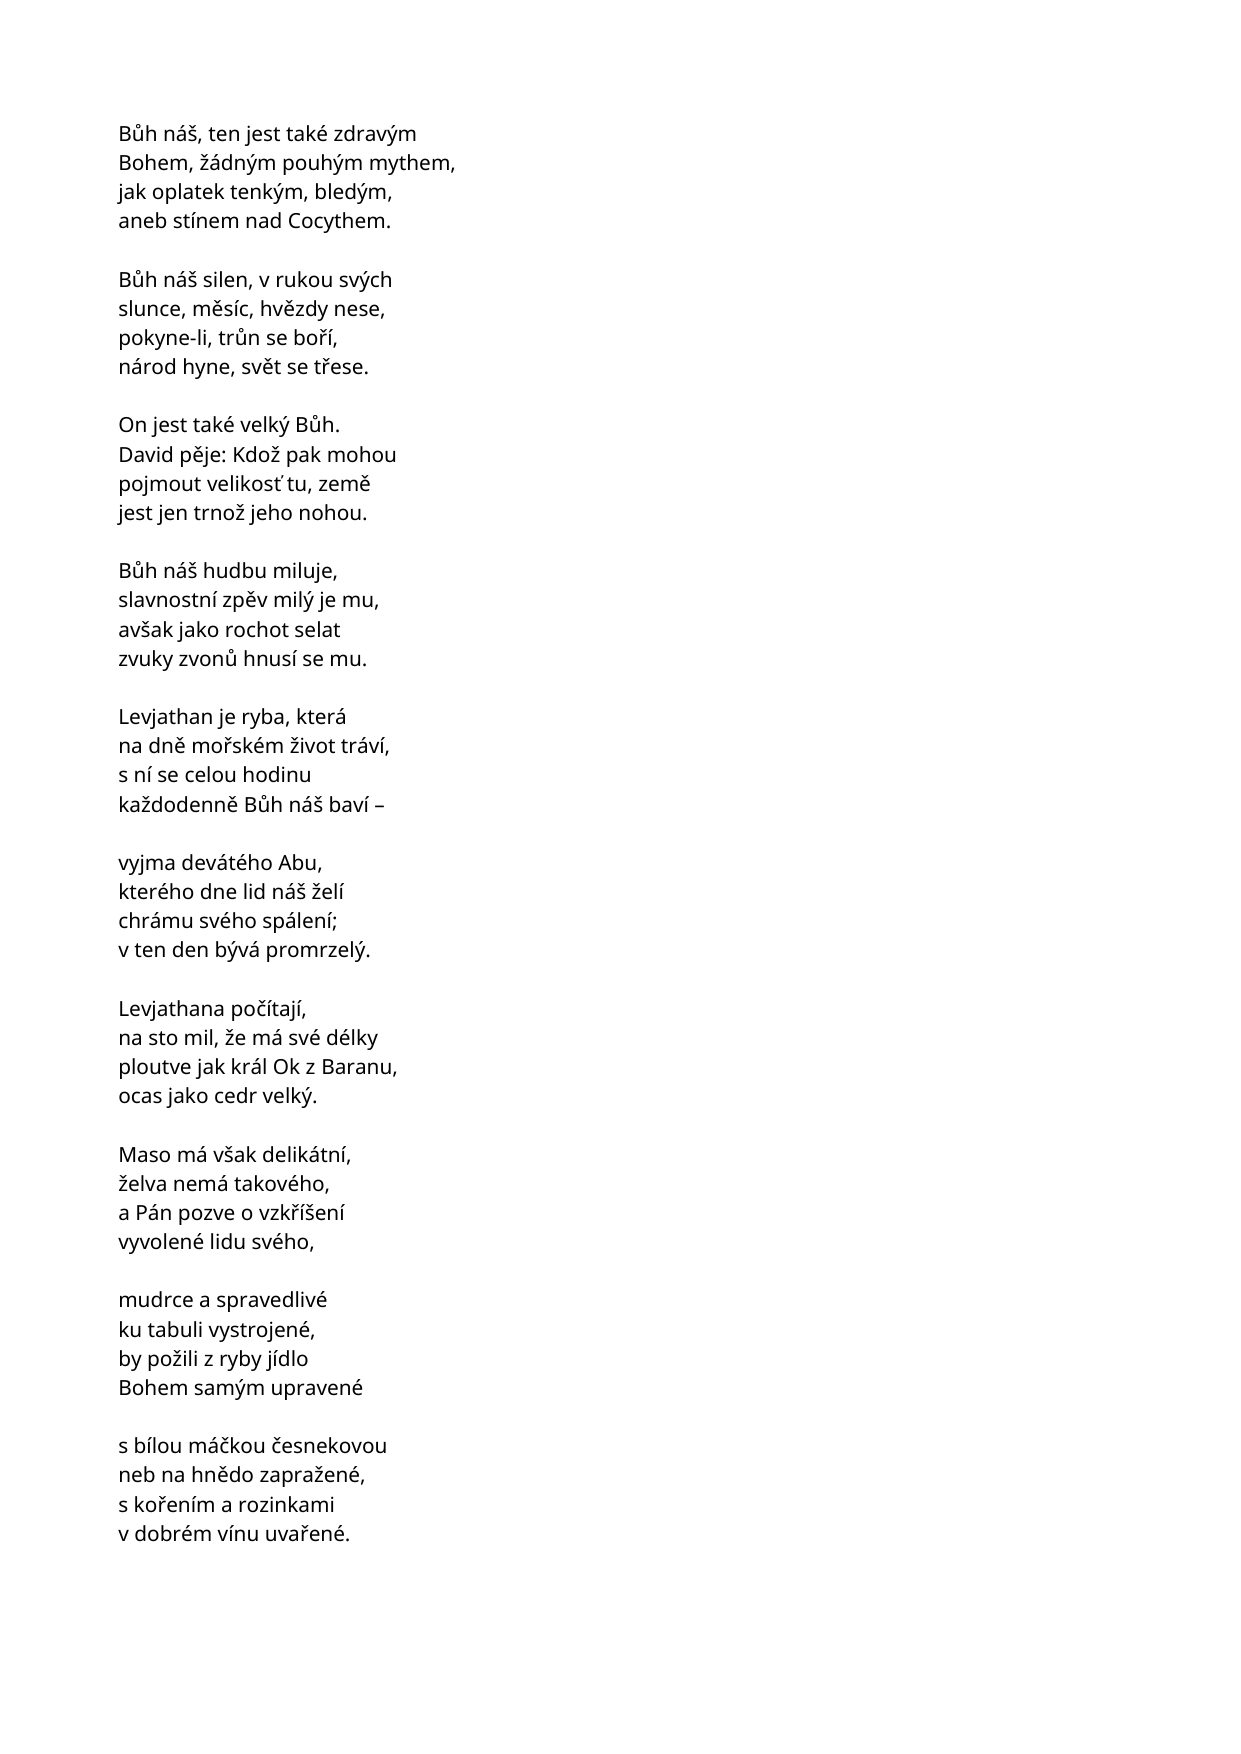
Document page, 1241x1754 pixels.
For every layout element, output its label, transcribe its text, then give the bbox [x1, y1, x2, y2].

text Bohem, žádným pouhým mythem, [118, 147, 1122, 176]
text ocas jako cedr velký. [118, 1081, 1122, 1110]
text a Pán pozve o vzkříšení [118, 1197, 1122, 1226]
text Bůh náš silen, v rukou svých [118, 264, 1122, 293]
text On jest také velký Bůh. [118, 410, 1122, 439]
text Levjathana počítají, [118, 993, 1122, 1022]
text Bůh náš, ten jest také zdravým [118, 118, 1122, 147]
text zvuky zvonů hnusí se mu. [118, 643, 1122, 672]
text by požili z ryby jídlo [118, 1343, 1122, 1372]
text Maso má však delikátní, [118, 1139, 1122, 1168]
text ploutve jak král Ok z Baranu, [118, 1051, 1122, 1081]
text chrámu svého spálení; [118, 906, 1122, 935]
text neb na hnědo zapražené, [118, 1460, 1122, 1489]
text avšak jako rochot selat [118, 614, 1122, 643]
text s bílou máčkou česnekovou [118, 1431, 1122, 1460]
text národ hyne, svět se třese. [118, 351, 1122, 381]
text v ten den bývá promrzelý. [118, 935, 1122, 964]
text jest jen trnož jeho nohou. [118, 497, 1122, 526]
text pokyne-li, trůn se boří, [118, 322, 1122, 351]
text na sto mil, že má své délky [118, 1022, 1122, 1051]
text ku tabuli vystrojené, [118, 1314, 1122, 1343]
text mudrce a spravedlivé [118, 1285, 1122, 1314]
text v dobrém vínu uvařené. [118, 1518, 1122, 1547]
text vyjma devátého Abu, [118, 847, 1122, 876]
text kterého dne lid náš želí [118, 876, 1122, 906]
text jak oplatek tenkým, bledým, [118, 176, 1122, 206]
text slavnostní zpěv milý je mu, [118, 585, 1122, 614]
text s kořením a rozinkami [118, 1489, 1122, 1518]
text vyvolené lidu svého, [118, 1226, 1122, 1256]
text Bůh náš hudbu miluje, [118, 556, 1122, 585]
text Bohem samým upravené [118, 1372, 1122, 1401]
text s ní se celou hodinu [118, 760, 1122, 789]
text každodenně Bůh náš baví – [118, 789, 1122, 818]
text aneb stínem nad Cocythem. [118, 206, 1122, 235]
text pojmout velikosť tu, země [118, 468, 1122, 497]
text Levjathan je ryba, která [118, 701, 1122, 731]
text želva nemá takového, [118, 1168, 1122, 1197]
text slunce, měsíc, hvězdy nese, [118, 293, 1122, 322]
text na dně mořském život tráví, [118, 731, 1122, 760]
text David pěje: Kdož pak mohou [118, 439, 1122, 468]
